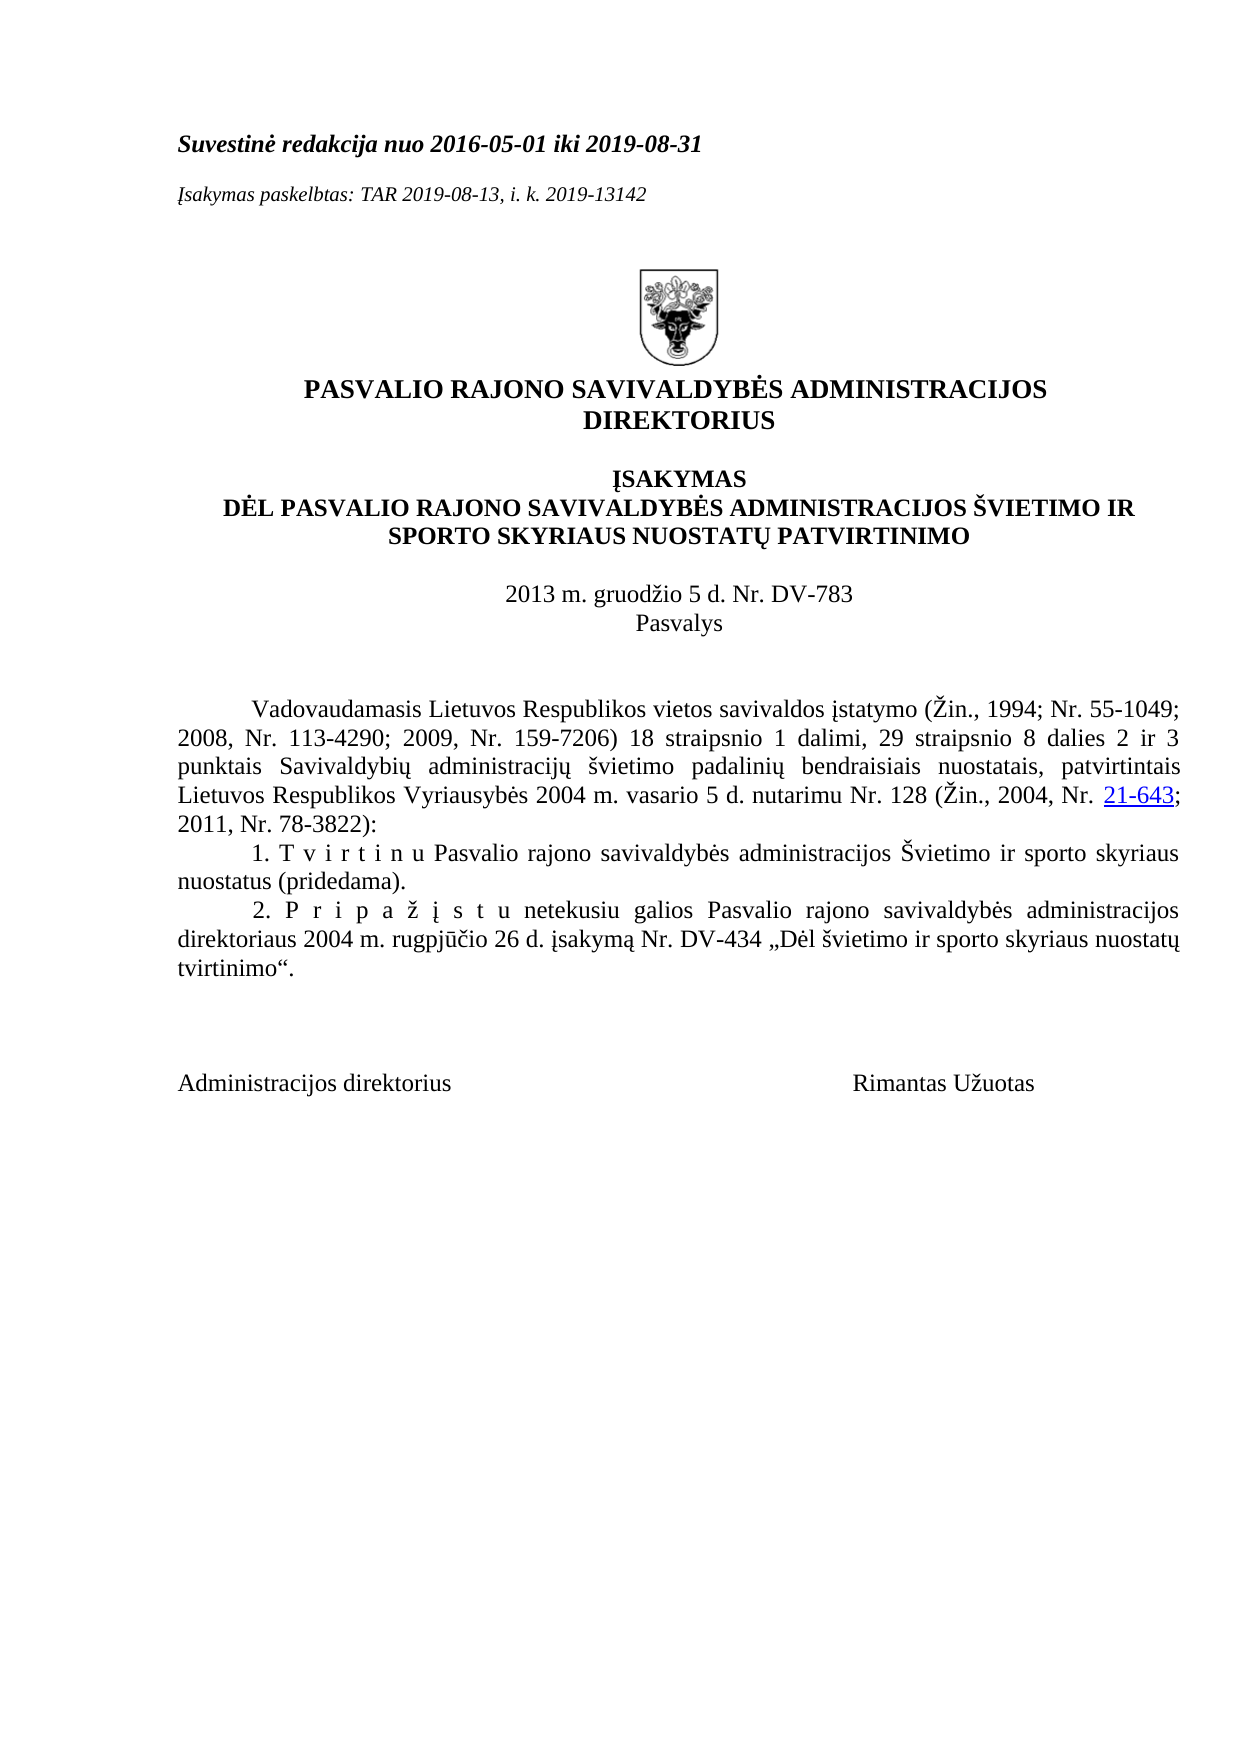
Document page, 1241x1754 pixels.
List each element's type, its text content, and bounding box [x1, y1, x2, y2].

text Įsakymas paskelbtas: TAR 2019-08-13, i. k. 2019-13142 [177, 182, 1181, 206]
text direktorius [177, 404, 1181, 435]
text Vadovaudamasis Lietuvos Respublikos vietos savivaldos įstatymo (Žin., 1994; Nr. 55-1049; 2008, Nr. 113-4290; 2009, Nr. 159-7206) 18 straipsnio 1 dalimi, 29 straipsnio 8 dalies 2 ir 3 punktais Savivaldybių administracijų švietimo padalinių bendraisiais nuostatais, patvirtintais Lietuvos Respublikos Vyriausybės 2004 m. vasario 5 d. nutarimu Nr. 128 (Žin., 2004, Nr. 21-643; 2011, Nr. 78-3822): [177, 694, 1181, 838]
text DĖL PASVALIO RAJONO SAVIVALDYBĖS ADMINISTRACIJOS ŠVIETIMO IR SPORTO SKYRIAUS NUOSTATŲ PATVIRTINIMO [177, 493, 1181, 550]
text 2013 m. gruodžio 5 d. Nr. DV-783 [177, 579, 1181, 608]
text Pasvalys [177, 608, 1181, 636]
text įsakymas [177, 464, 1181, 493]
text 1. T v i r t i n u Pasvalio rajono savivaldybės administracijos Švietimo ir sporto skyriaus nuostatus (pridedama). [177, 838, 1181, 895]
text Pasvalio rajono savivaldybės administracijos [177, 373, 1181, 404]
text Suvestinė redakcija nuo 2016-05-01 iki 2019-08-31 [177, 129, 1181, 158]
text Administracijos direktorius Rimantas Užuotas [177, 1068, 1181, 1096]
text 2. P r i p a ž į s t u netekusiu galios Pasvalio rajono savivaldybės administracijos direktoriaus 2004 m. rugpjūčio 26 d. įsakymą Nr. DV-434 „Dėl švietimo ir sporto skyriaus nuostatų tvirtinimo“. [177, 895, 1181, 981]
